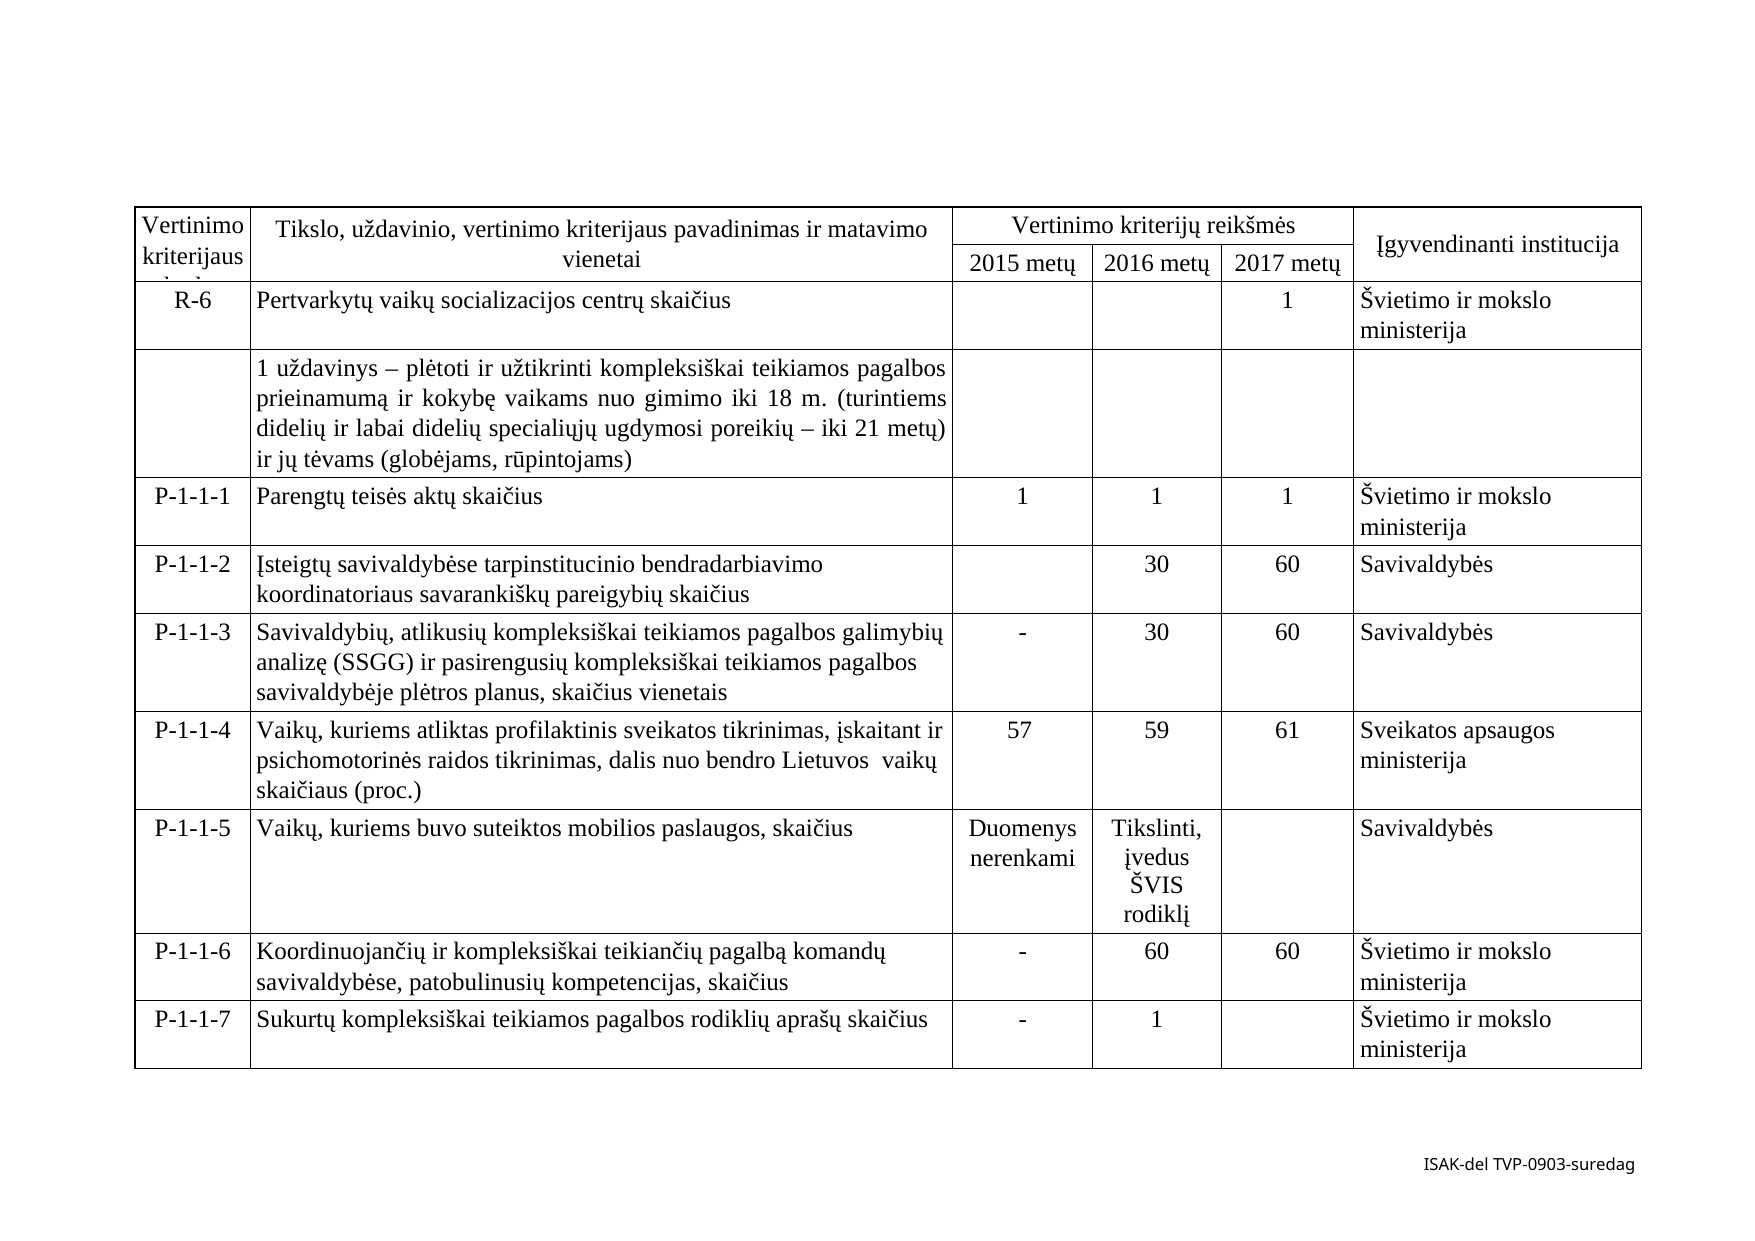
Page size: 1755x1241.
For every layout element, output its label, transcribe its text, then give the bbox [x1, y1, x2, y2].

table_cell [1093, 350, 1221, 477]
table_cell [1222, 350, 1353, 477]
table_cell Parengtų teisės aktų skaičius [251, 478, 952, 545]
table_cell [136, 350, 250, 477]
table_cell P-1-1-3 [136, 614, 250, 711]
table_cell 1 [1093, 478, 1221, 545]
table_cell 2015 metų [953, 245, 1092, 281]
table_cell 30 [1093, 614, 1221, 711]
table_cell Duomenys nerenkami [953, 810, 1092, 932]
table_cell Švietimo ir mokslo ministerija [1354, 478, 1641, 545]
table_cell 2016 metų [1093, 245, 1221, 281]
table_cell P-1-1-5 [136, 810, 250, 932]
table_cell [1354, 350, 1641, 477]
table_header Vertinimo kriterijų reikšmės [953, 208, 1353, 244]
table_cell 1 [1222, 478, 1353, 545]
table_cell Švietimo ir mokslo ministerija [1354, 1001, 1641, 1068]
table_cell 61 [1222, 712, 1353, 809]
table_cell 1 [1222, 282, 1353, 349]
table_header Vertinimo kriterijaus kodas [136, 208, 250, 281]
table_cell 1 [953, 478, 1092, 545]
table_cell - [953, 934, 1092, 1000]
table_cell [953, 546, 1092, 613]
table_cell Savivaldybės [1354, 546, 1641, 613]
table_cell 57 [953, 712, 1092, 809]
table_cell R-6 [136, 282, 250, 349]
table_cell Švietimo ir mokslo ministerija [1354, 934, 1641, 1000]
table_cell P-1-1-7 [136, 1001, 250, 1068]
table_cell - [953, 1001, 1092, 1068]
table_cell Vaikų, kuriems atliktas profilaktinis sveikatos tikrinimas, įskaitant ir psichomotorinės raidos tikrinimas, dalis nuo bendro Lietuvos vaikų skaičiaus (proc.) [251, 712, 952, 809]
table_cell Savivaldybės [1354, 614, 1641, 711]
table_cell [1093, 282, 1221, 349]
table_cell P-1-1-4 [136, 712, 250, 809]
table_header Tikslo, uždavinio, vertinimo kriterijaus pavadinimas ir matavimo vienetai [251, 208, 952, 281]
table_cell Tikslinti, įvedus ŠVIS rodiklį [1093, 810, 1221, 932]
table_cell P-1-1-1 [136, 478, 250, 545]
table_cell 1 [1093, 1001, 1221, 1068]
table_cell 2017 metų [1222, 245, 1353, 281]
table_cell [1222, 1001, 1353, 1068]
table_cell Koordinuojančių ir kompleksiškai teikiančių pagalbą komandų savivaldybėse, patobulinusių kompetencijas, skaičius [251, 934, 952, 1000]
table_cell 60 [1093, 934, 1221, 1000]
table_cell Sveikatos apsaugos ministerija [1354, 712, 1641, 809]
table_cell Pertvarkytų vaikų socializacijos centrų skaičius [251, 282, 952, 349]
table_cell [1222, 810, 1353, 932]
table_cell 30 [1093, 546, 1221, 613]
table_cell Švietimo ir mokslo ministerija [1354, 282, 1641, 349]
table_cell Sukurtų kompleksiškai teikiamos pagalbos rodiklių aprašų skaičius [251, 1001, 952, 1068]
table_cell 59 [1093, 712, 1221, 809]
table_cell - [953, 614, 1092, 711]
table_cell 60 [1222, 546, 1353, 613]
table_cell [953, 350, 1092, 477]
table_cell 1 uždavinys – plėtoti ir užtikrinti kompleksiškai teikiamos pagalbos prieinamumą ir kokybę vaikams nuo gimimo iki 18 m. (turintiems didelių ir labai didelių specialiųjų ugdymosi poreikių – iki 21 metų) ir jų tėvams (globėjams, rūpintojams) [251, 350, 952, 477]
table_header Įgyvendinanti institucija [1354, 208, 1641, 281]
table_cell P-1-1-2 [136, 546, 250, 613]
table_cell P-1-1-6 [136, 934, 250, 1000]
table_cell 60 [1222, 614, 1353, 711]
table_cell Savivaldybės [1354, 810, 1641, 932]
table_cell Savivaldybių, atlikusių kompleksiškai teikiamos pagalbos galimybių analizę (SSGG) ir pasirengusių kompleksiškai teikiamos pagalbos savivaldybėje plėtros planus, skaičius vienetais [251, 614, 952, 711]
table_cell 60 [1222, 934, 1353, 1000]
table_cell Įsteigtų savivaldybėse tarpinstitucinio bendradarbiavimo koordinatoriaus savarankiškų pareigybių skaičius [251, 546, 952, 613]
table_cell [953, 282, 1092, 349]
table_cell Vaikų, kuriems buvo suteiktos mobilios paslaugos, skaičius [251, 810, 952, 932]
